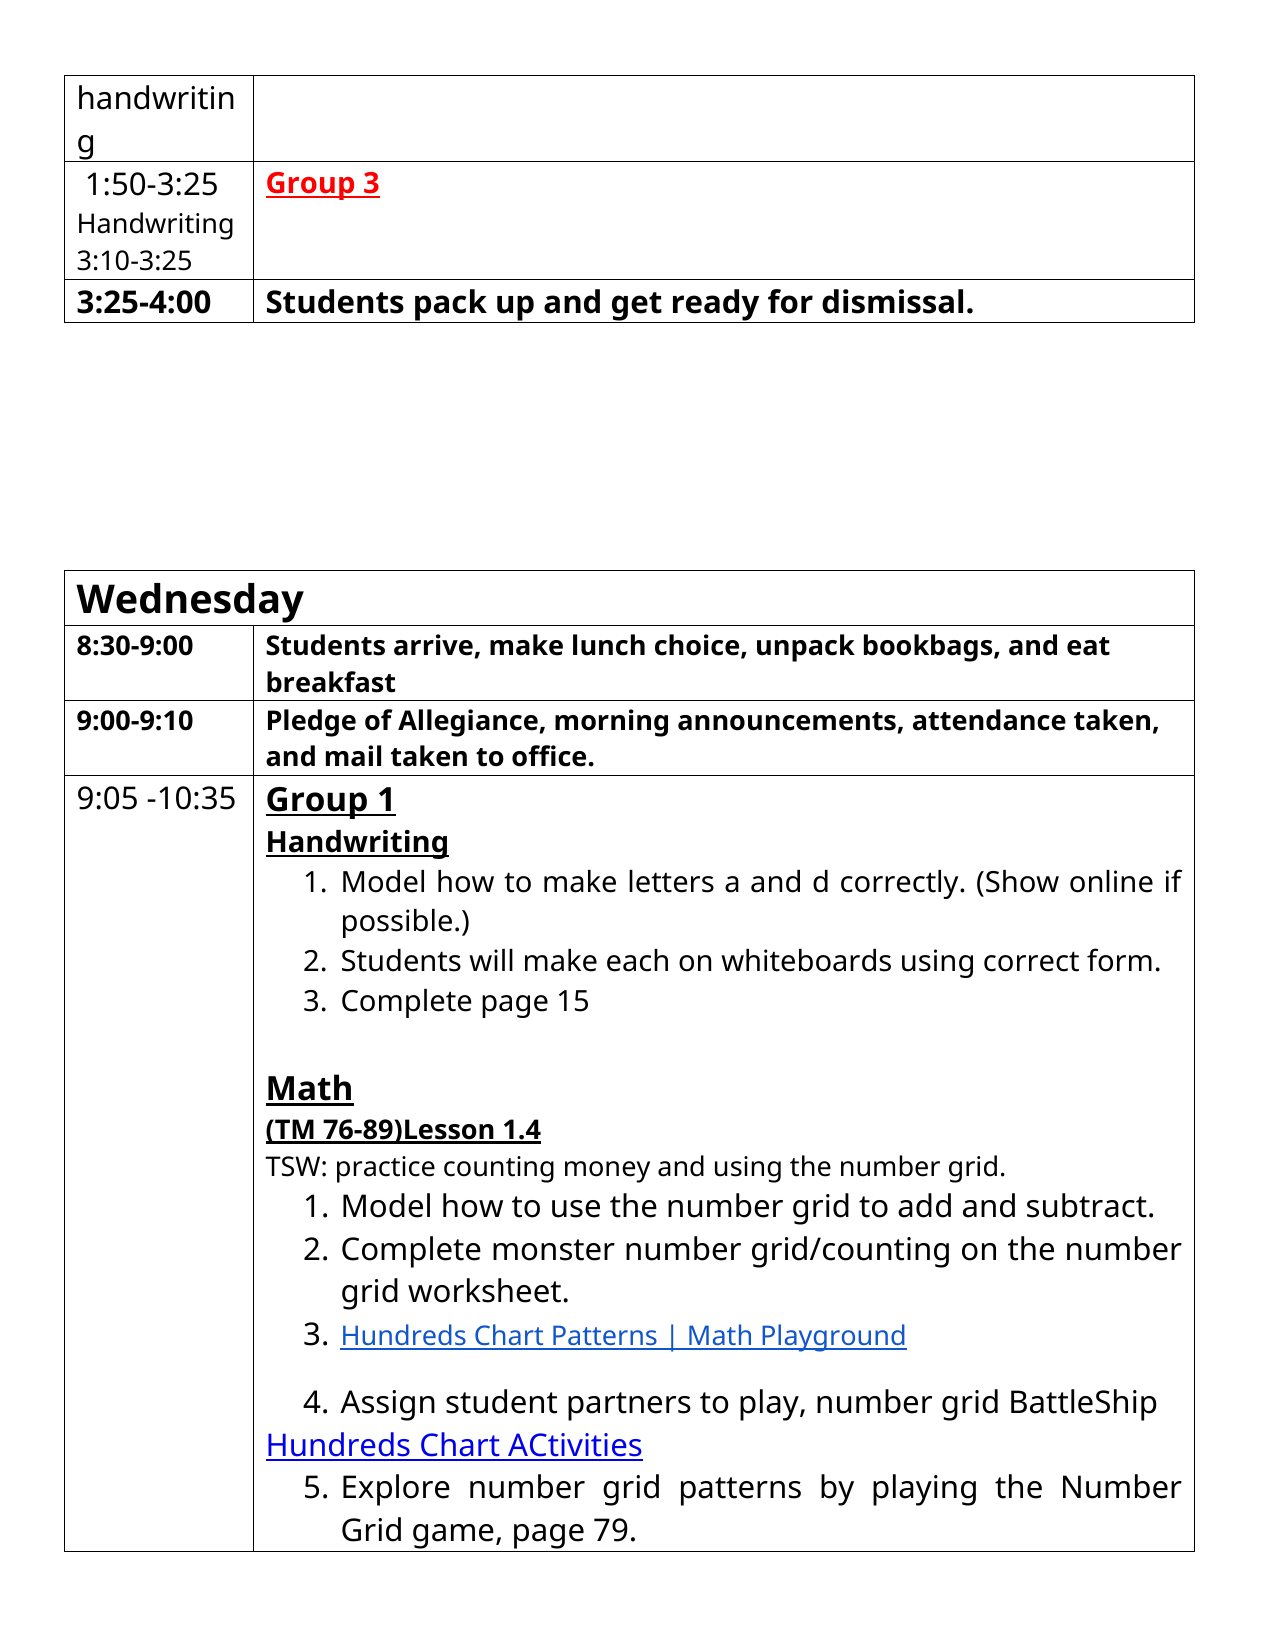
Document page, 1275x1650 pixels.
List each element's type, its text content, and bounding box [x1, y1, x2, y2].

table_cell Students arrive, make lunch choice, unpack bookbags, and eat breakfast [254, 626, 1194, 700]
table_cell Group 1 Handwriting Model how to make letters a and d correctly. (Show online if possible.) Students will make each on whiteboards using correct form. Complete page 15 Math (TM 76-89)Lesson 1.4 TSW: practice counting money and using the number grid. Model how to use the number grid to add and subtract. Complete monster number grid/counting on the number grid worksheet. Hundreds Chart Patterns | Math Playground Assign student partners to play, number grid BattleShip Hundreds Chart ACtivities Explore number grid patterns by playing the Number Grid game, page 79. Give time to finish Link It Test Homework - number grid worksheet [254, 776, 1194, 1551]
table_header Wednesday [65, 571, 1194, 625]
table_cell Students pack up and get ready for dismissal. [254, 280, 1194, 322]
table_cell Group 3 [254, 162, 1194, 279]
table_cell 9:05 -10:35 [65, 776, 253, 1551]
table_cell handwriting [65, 76, 253, 161]
table_cell [254, 76, 1194, 161]
table_cell 9:00-9:10 [65, 701, 253, 775]
table_cell 8:30-9:00 [65, 626, 253, 700]
table_cell Pledge of Allegiance, morning announcements, attendance taken, and mail taken to office. [254, 701, 1194, 775]
table_cell 3:25-4:00 [65, 280, 253, 322]
table_cell 1:50-3:25 Handwriting 3:10-3:25 [65, 162, 253, 279]
